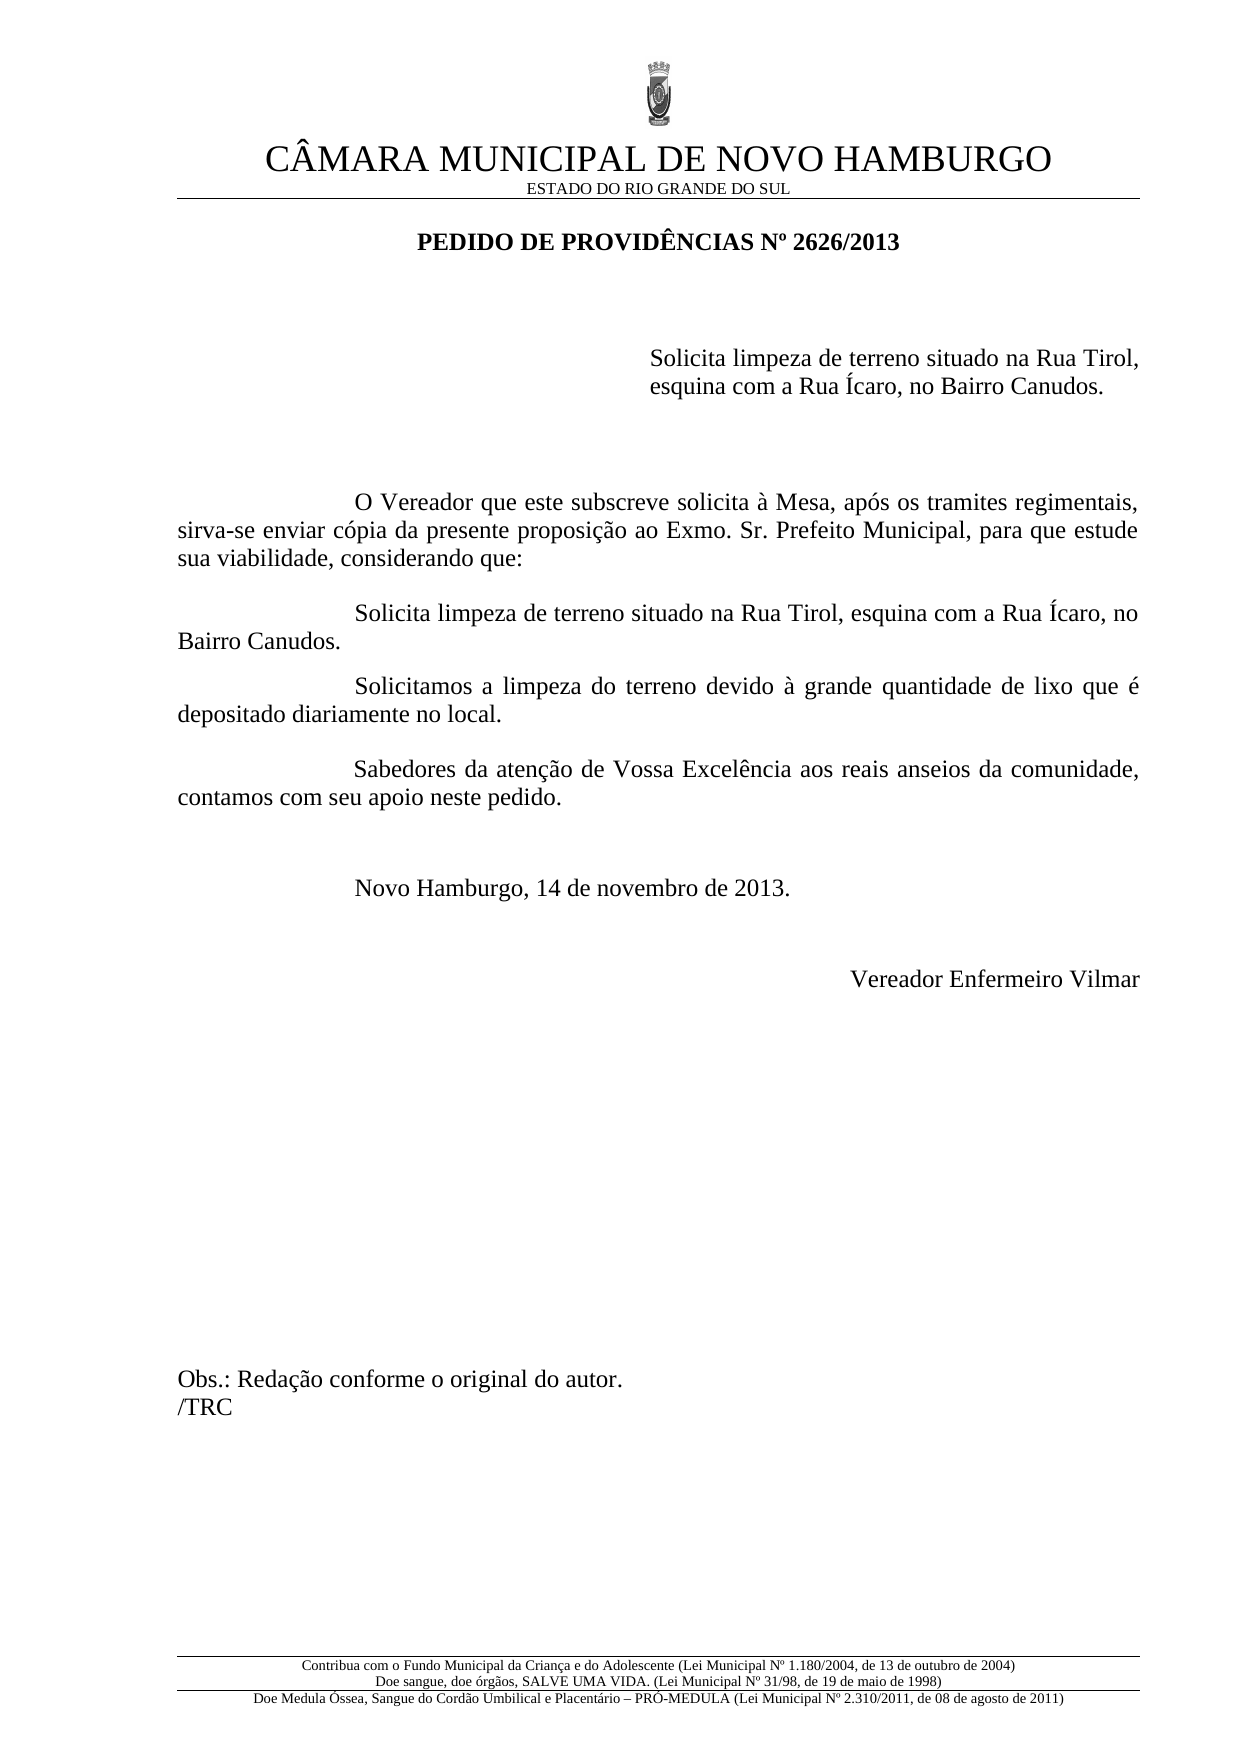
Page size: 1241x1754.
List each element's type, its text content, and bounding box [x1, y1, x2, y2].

text Vereador Enfermeiro Vilmar [177, 965, 1140, 993]
text O Vereador que este subscreve solicita à Mesa, após os tramites regimentais, sirva-se enviar cópia da presente proposição ao Exmo. Sr. Prefeito Municipal, para que estude sua viabilidade, considerando que: [177, 488, 1140, 572]
text Obs.: Redação conforme o original do autor. [177, 1365, 1140, 1393]
text Solicita limpeza de terreno situado na Rua Tirol, esquina com a Rua Ícaro, no Bairro Canudos. [649, 344, 1140, 400]
text Sabedores da atenção de Vossa Excelência aos reais anseios da comunidade, contamos com seu apoio neste pedido. [177, 756, 1140, 811]
text Solicita limpeza de terreno situado na Rua Tirol, esquina com a Rua Ícaro, no Bairro Canudos. [177, 599, 1140, 655]
text Solicitamos a limpeza do terreno devido à grande quantidade de lixo que é depositado diariamente no local. [177, 672, 1140, 728]
text PEDIDO DE PROVIDÊNCIAS Nº 2626/2013 [177, 228, 1140, 256]
text /TRC [177, 1393, 1140, 1421]
text Novo Hamburgo, 14 de novembro de 2013. [177, 874, 1140, 902]
